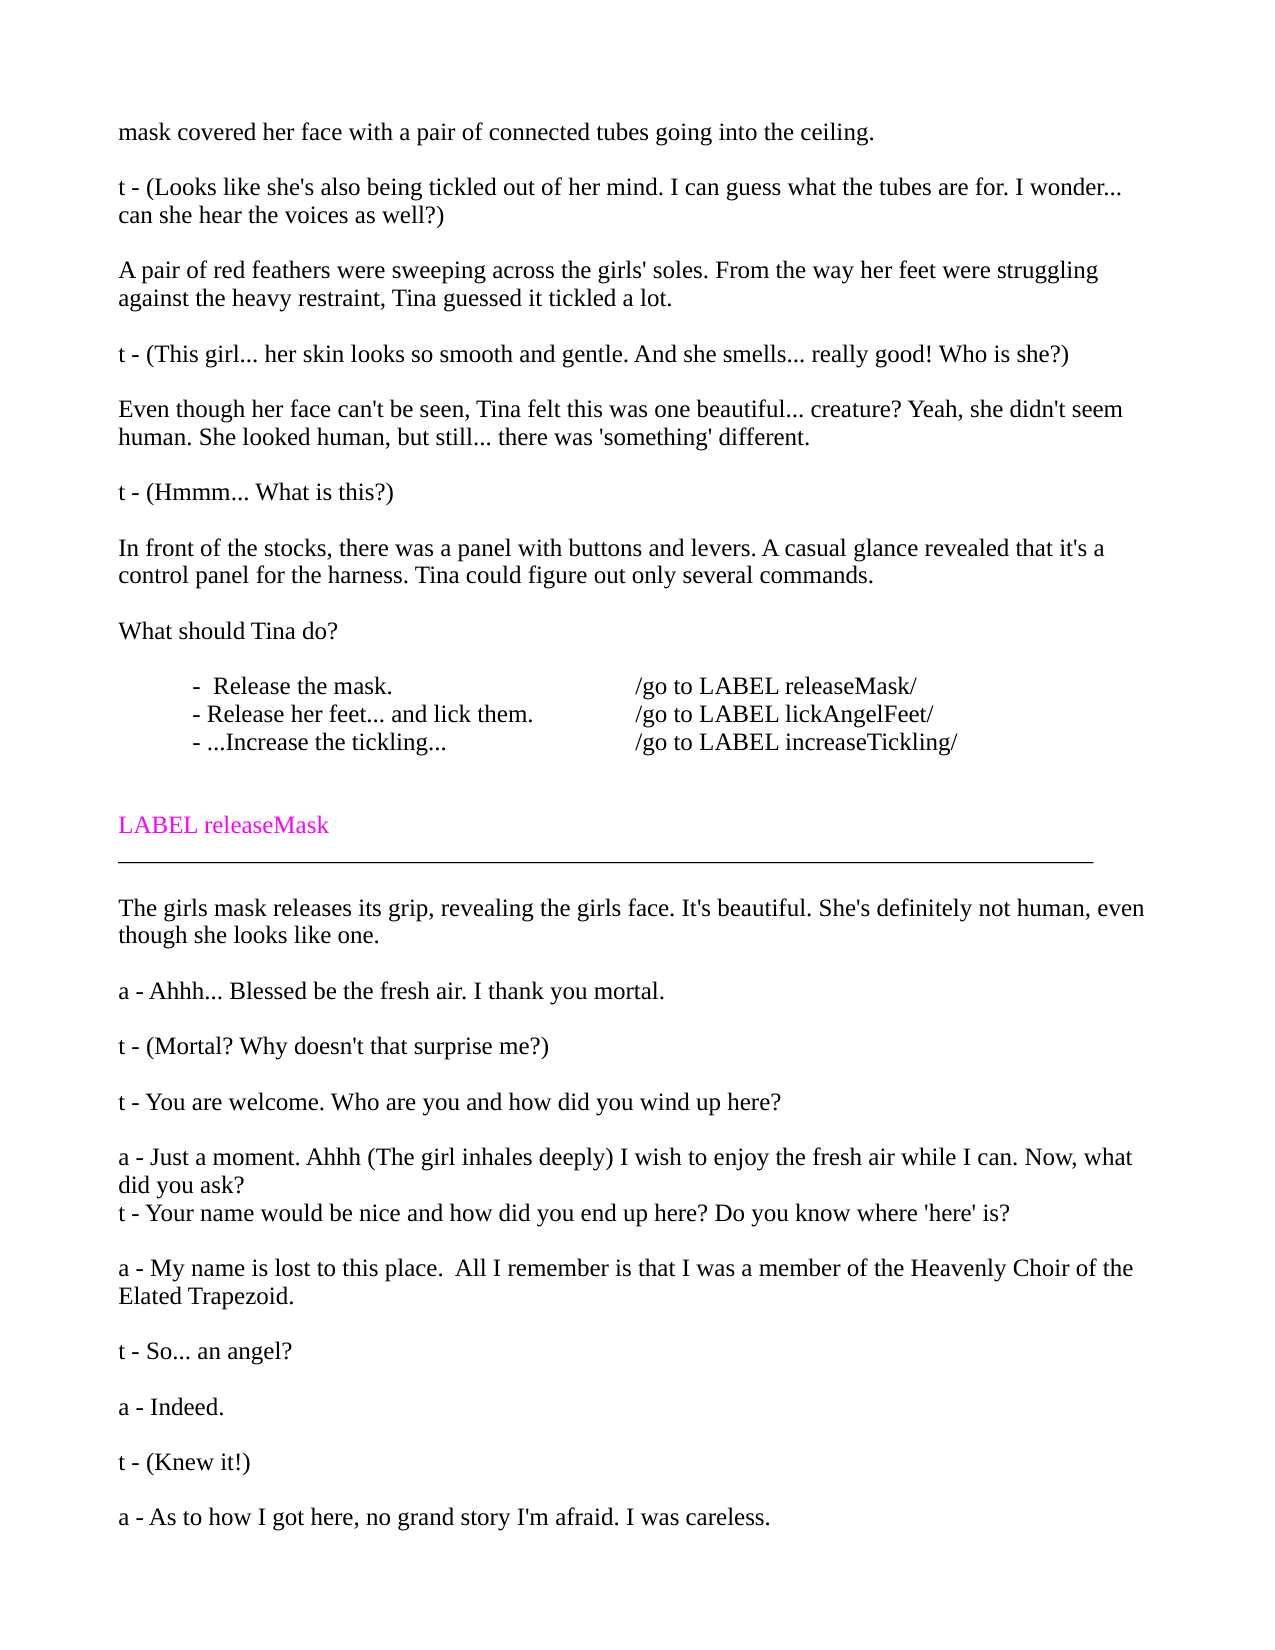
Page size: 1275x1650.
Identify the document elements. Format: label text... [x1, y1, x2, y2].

text a - My name is lost to this place. All I remember is that I was a member of the Heavenly Choir of the Elated Trapezoid. [118, 1254, 1157, 1309]
text Even though her face can't be seen, Tina felt this was one beautiful... creature? Yeah, she didn't seem human. She looked human, but still... there was 'something' different. [118, 395, 1157, 451]
text a - Just a moment. Ahhh (The girl inhales deeply) I wish to enjoy the fresh air while I can. Now, what did you ask? [118, 1143, 1157, 1199]
text In front of the stocks, there was a panel with buttons and levers. A casual glance revealed that it's a control panel for the harness. Tina could figure out only several commands. [118, 534, 1157, 589]
text a - Indeed. [118, 1393, 1157, 1420]
text A pair of red feathers were sweeping across the girls' soles. From the way her feet were struggling against the heavy restraint, Tina guessed it tickled a lot. [118, 257, 1157, 312]
text mask covered her face with a pair of connected tubes going into the ceiling. [118, 118, 1157, 173]
text t - (This girl... her skin looks so smooth and gentle. And she smells... really good! Who is she?) [118, 340, 1157, 367]
text - Release her feet... and lick them. /go to LABEL lickAngelFeet/ [118, 700, 1157, 728]
text t - So... an angel? [118, 1337, 1157, 1365]
text t - You are welcome. Who are you and how did you wind up here? [118, 1088, 1157, 1116]
text t - (Hmmm... What is this?) [118, 478, 1157, 506]
text - Release the mask. /go to LABEL releaseMask/ [118, 672, 1157, 700]
text a - Ahhh... Blessed be the fresh air. I thank you mortal. [118, 977, 1157, 1005]
text a - As to how I got here, no grand story I'm afraid. I was careless. [118, 1503, 1157, 1531]
text What should Tina do? [118, 617, 1157, 644]
text t - (Mortal? Why doesn't that surprise me?) [118, 1032, 1157, 1060]
text LABEL releaseMask [118, 811, 1157, 838]
text t - (Looks like she's also being tickled out of her mind. I can guess what the tubes are for. I wonder... can she hear the voices as well?) [118, 173, 1157, 229]
text t - Your name would be nice and how did you end up here? Do you know where 'here' is? [118, 1199, 1157, 1226]
text The girls mask releases its grip, revealing the girls face. It's beautiful. She's definitely not human, even though she looks like one. [118, 894, 1157, 949]
text ______________________________________________________________________________ [118, 838, 1157, 866]
text - ...Increase the tickling... /go to LABEL increaseTickling/ [118, 728, 1157, 755]
text t - (Knew it!) [118, 1448, 1157, 1476]
